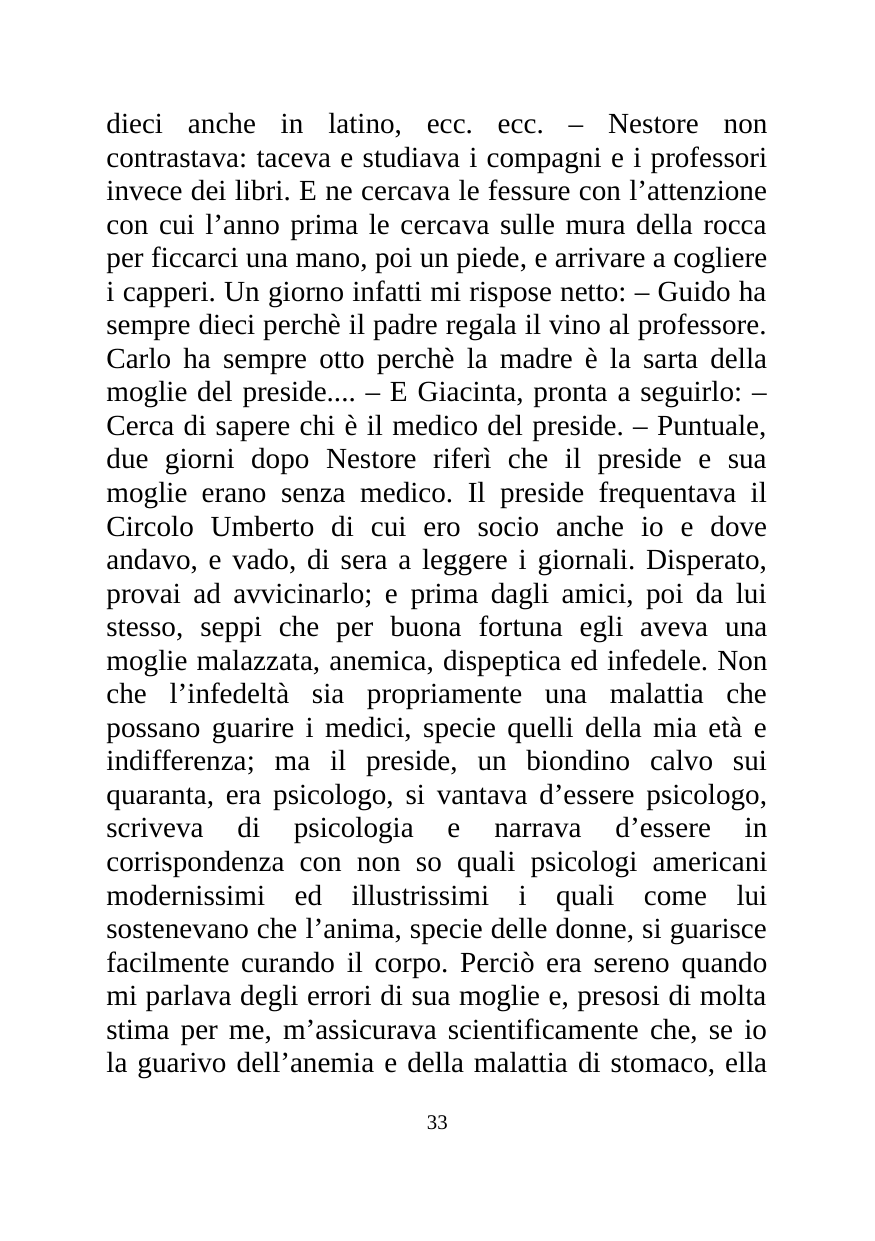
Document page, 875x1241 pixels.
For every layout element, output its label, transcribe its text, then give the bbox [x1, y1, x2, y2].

text dieci anche in latino, ecc. ecc. – Nestore non contrastava: taceva e studiava i compagni e i professori invece dei libri. E ne cercava le fessure con l’attenzione con cui l’anno prima le cercava sulle mura della rocca per ficcarci una mano, poi un piede, e arrivare a cogliere i capperi. Un giorno infatti mi rispose netto: – Guido ha sempre dieci perchè il padre regala il vino al professore. Carlo ha sempre otto perchè la madre è la sarta della moglie del preside.... – E Giacinta, pronta a seguirlo: – Cerca di sapere chi è il medico del preside. – Puntuale, due giorni dopo Nestore riferì che il preside e sua moglie erano senza medico. Il preside frequentava il Circolo Umberto di cui ero socio anche io e dove andavo, e vado, di sera a leggere i giornali. Disperato, provai ad avvicinarlo; e prima dagli amici, poi da lui stesso, seppi che per buona fortuna egli aveva una moglie malazzata, anemica, dispeptica ed infedele. Non che l’infedeltà sia propriamente una malattia che possano guarire i medici, specie quelli della mia età e indifferenza; ma il preside, un biondino calvo sui quaranta, era psicologo, si vantava d’essere psicologo, scriveva di psicologia e narrava d’essere in corrispondenza con non so quali psicologi americani modernissimi ed illustrissimi i quali come lui sostenevano che l’anima, specie delle donne, si guarisce facilmente curando il corpo. Perciò era sereno quando mi parlava degli errori di sua moglie e, presosi di molta stima per me, m’assicurava scientificamente che, se io la guarivo dell’anemia e della malattia di stomaco, ella [106, 106, 768, 1079]
